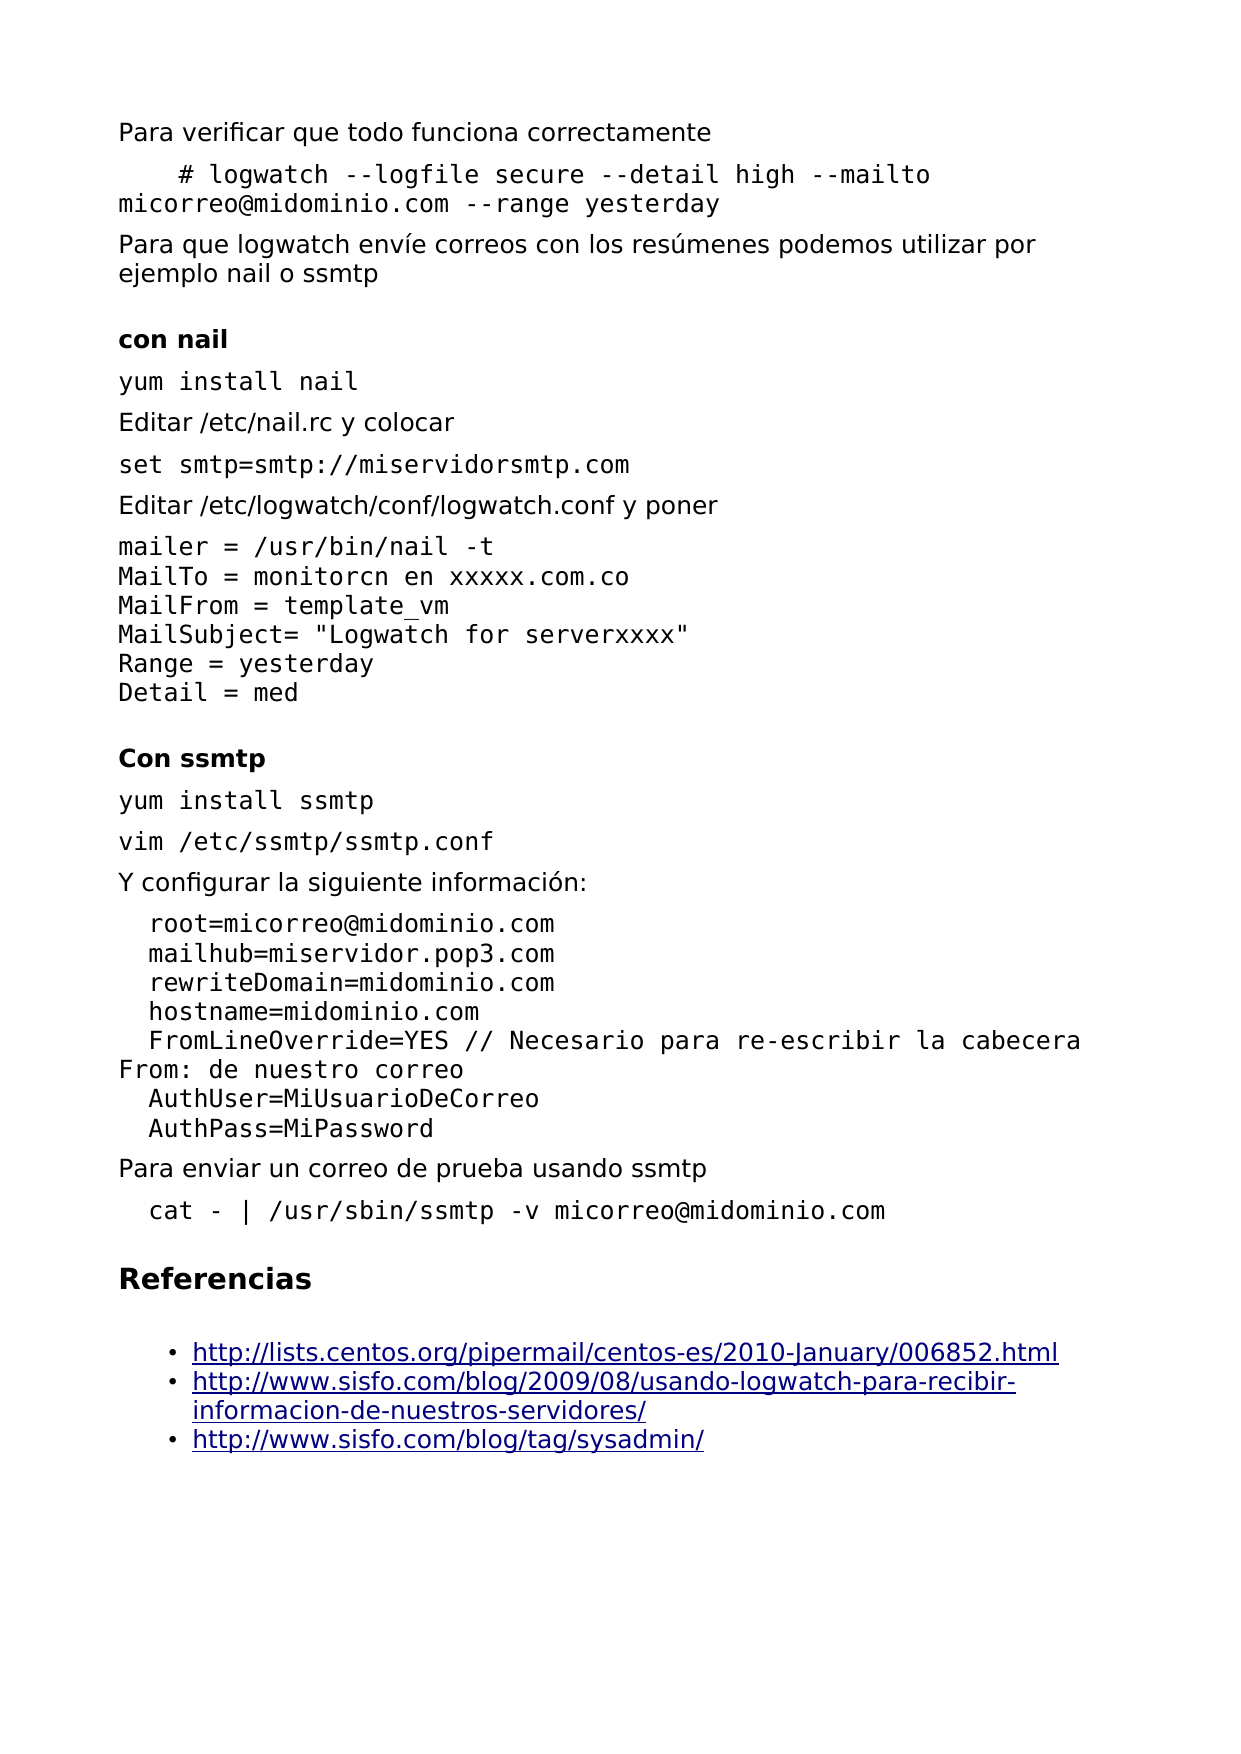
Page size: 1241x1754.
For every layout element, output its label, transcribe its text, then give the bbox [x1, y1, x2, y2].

text root=micorreo@midominio.com mailhub=miservidor.pop3.com rewriteDomain=midominio.com hostname=midominio.com FromLineOverride=YES // Necesario para re-escribir la cabecera From: de nuestro correo AuthUser=MiUsuarioDeCorreo AuthPass=MiPassword [118, 909, 1122, 1143]
text Para enviar un correo de prueba usando ssmtp [118, 1155, 1122, 1184]
text yum install ssmtp [118, 786, 1122, 815]
text mailer = /usr/bin/nail -t MailTo = monitorcn en xxxxx.com.co MailFrom = template_vm MailSubject= "Logwatch for serverxxxx" Range = yesterday Detail = med [118, 533, 1122, 708]
text Editar /etc/logwatch/conf/logwatch.conf y poner [118, 491, 1122, 520]
list http://www.sisfo.com/blog/2009/08/usando-logwatch-para-recibir-informacion-de-nuestros-servidores/ [177, 1367, 1122, 1426]
text Para verificar que todo funciona correctamente [118, 118, 1122, 147]
text Editar /etc/nail.rc y colocar [118, 408, 1122, 437]
text Y configurar la siguiente información: [118, 868, 1122, 897]
text vim /etc/ssmtp/ssmtp.conf [118, 827, 1122, 856]
subtitle Con ssmtp [118, 744, 1122, 773]
text set smtp=smtp://miservidorsmtp.com [118, 450, 1122, 479]
text Para que logwatch envíe correos con los resúmenes podemos utilizar por ejemplo nail o ssmtp [118, 230, 1122, 288]
text yum install nail [118, 367, 1122, 397]
text # logwatch --logfile secure --detail high --mailto micorreo@midominio.com --range yesterday [118, 160, 1122, 218]
list http://lists.centos.org/pipermail/centos-es/2010-January/006852.html [177, 1338, 1122, 1367]
subtitle con nail [118, 326, 1122, 355]
subtitle Referencias [118, 1262, 1122, 1296]
text cat - | /usr/sbin/ssmtp -v micorreo@midominio.com [118, 1196, 1122, 1226]
list http://www.sisfo.com/blog/tag/sysadmin/ [177, 1426, 1122, 1455]
